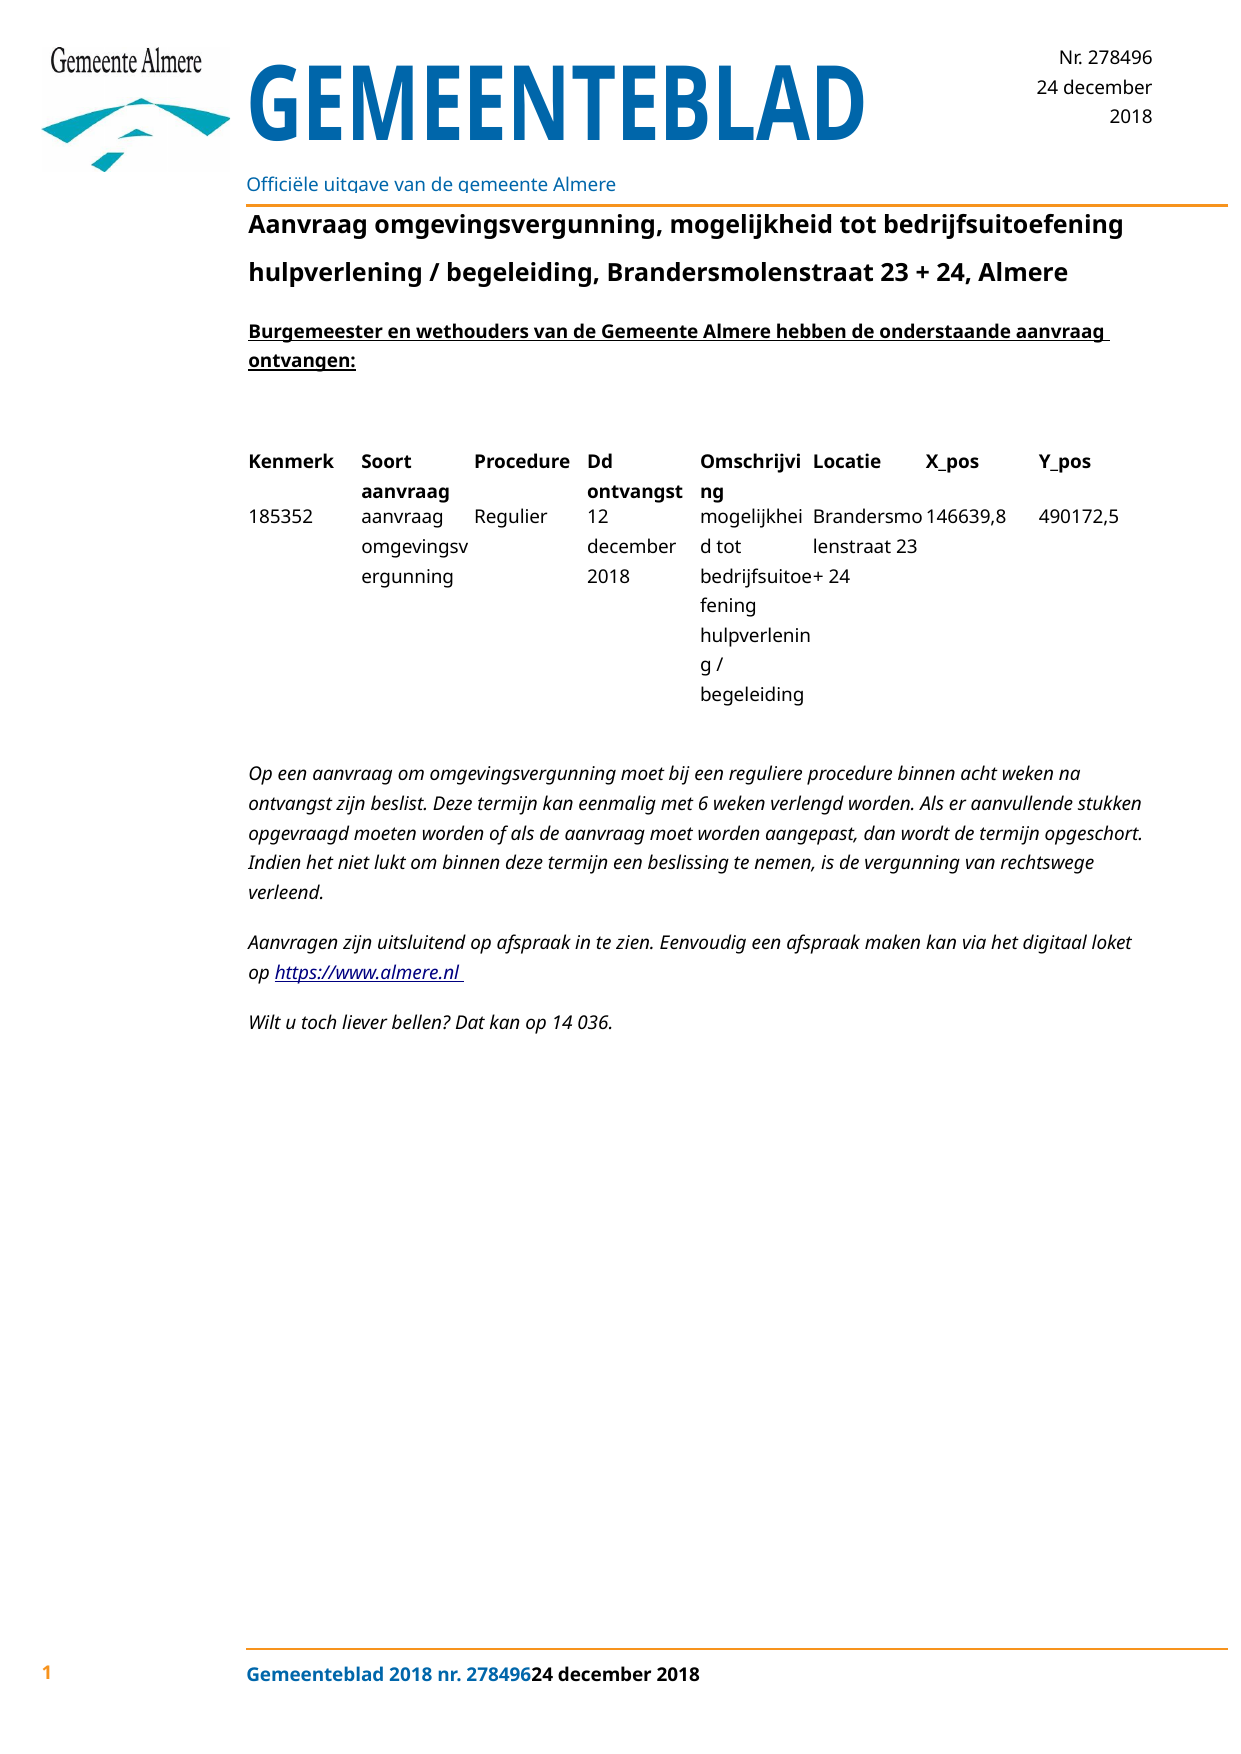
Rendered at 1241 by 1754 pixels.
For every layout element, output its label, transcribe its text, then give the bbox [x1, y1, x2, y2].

table_cell mogelijkheid tot bedrijfsuitoefening hulpverlening / begeleiding [700, 504, 813, 707]
text Burgemeester en wethouders van de Gemeente Almere hebben de onderstaande aanvraag ontvangen: [248, 318, 1152, 373]
table_cell Brandersmolenstraat 23 + 24 [813, 504, 926, 707]
table_cell aanvraag omgevingsvergunning [361, 504, 474, 707]
text Wilt u toch liever bellen? Dat kan op 14 036. [248, 1009, 1152, 1035]
text Op een aanvraag om omgevingsvergunning moet bij een reguliere procedure binnen acht weken na ontvangst zijn beslist. Deze termijn kan eenmalig met 6 weken verlengd worden. Als er aanvullende stukken opgevraagd moeten worden of als de aanvraag moet worden aangepast, dan wordt de termijn opgeschort. Indien het niet lukt om binnen deze termijn een beslissing te nemen, is de vergunning van rechtswege verleend. [248, 761, 1152, 905]
table_header Omschrijving [700, 449, 813, 504]
text Aanvragen zijn uitsluitend op afspraak in te zien. Eenvoudig een afspraak maken kan via het digitaal loket op https://www.almere.nl [248, 929, 1152, 985]
table_cell Regulier [474, 504, 587, 707]
table_header Procedure [474, 449, 587, 504]
table_cell 490172,5 [1039, 504, 1152, 707]
table_cell 185352 [248, 504, 361, 707]
table_header X_pos [926, 449, 1038, 504]
table_header Locatie [813, 449, 926, 504]
picture [41, 47, 231, 172]
text Aanvraag omgevingsvergunning, mogelijkheid tot bedrijfsuitoefening hulpverlening / begeleiding, Brandersmolenstraat 23 + 24, Almere [248, 207, 1152, 288]
table_header Y_pos [1039, 449, 1152, 504]
table_cell 146639,8 [926, 504, 1038, 707]
table_header Soort aanvraag [361, 449, 474, 504]
table_header Kenmerk [248, 449, 361, 504]
table_cell 12 december 2018 [587, 504, 700, 707]
table_header Dd ontvangst [587, 449, 700, 504]
